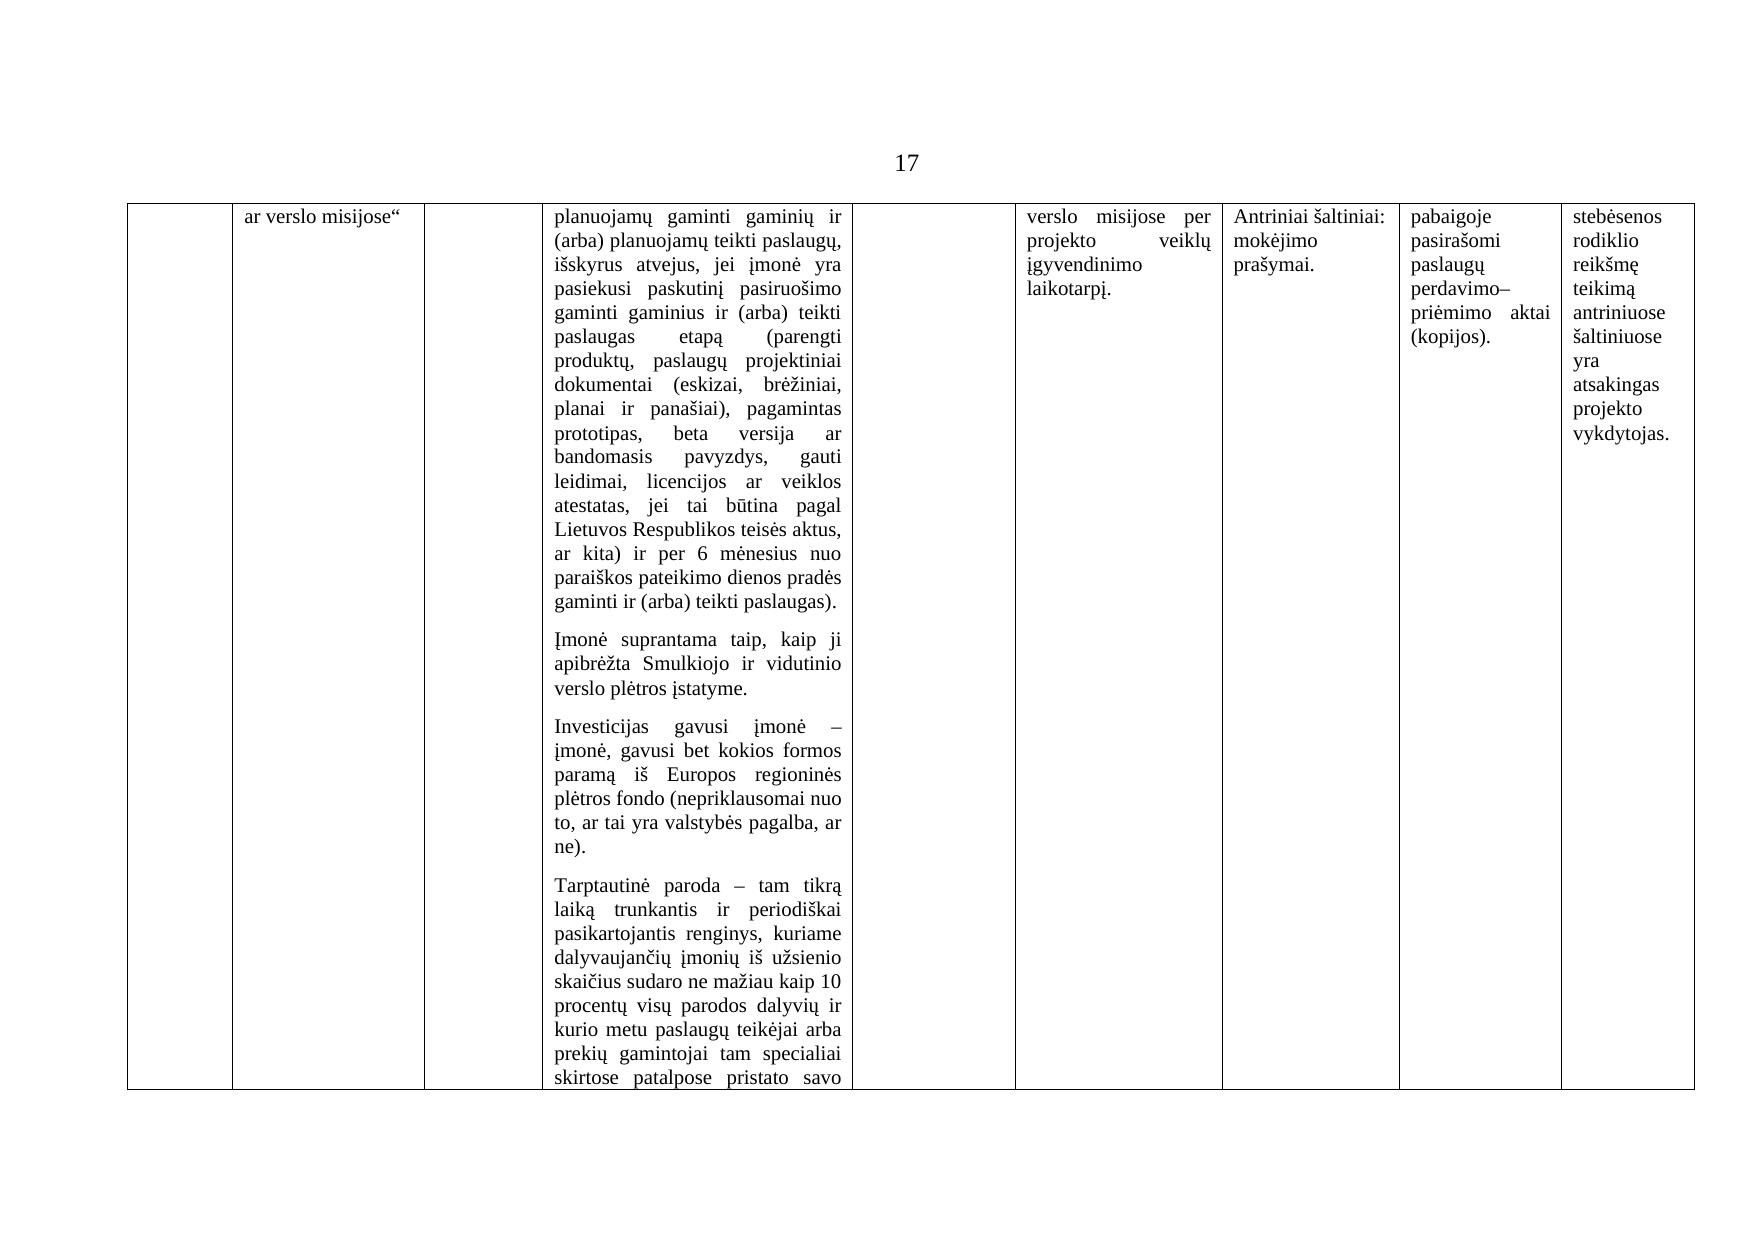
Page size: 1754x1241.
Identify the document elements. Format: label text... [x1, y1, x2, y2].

table_cell [425, 204, 542, 1089]
table_cell planuojamų gaminti gaminių ir (arba) planuojamų teikti paslaugų, išskyrus atvejus, jei įmonė yra pasiekusi paskutinį pasiruošimo gaminti gaminius ir (arba) teikti paslaugas etapą (parengti produktų, paslaugų projektiniai dokumentai (eskizai, brėžiniai, planai ir panašiai), pagamintas prototipas, beta versija ar bandomasis pavyzdys, gauti leidimai, licencijos ar veiklos atestatas, jei tai būtina pagal Lietuvos Respublikos teisės aktus, ar kita) ir per 6 mėnesius nuo paraiškos pateikimo dienos pradės gaminti ir (arba) teikti paslaugas). Įmonė suprantama taip, kaip ji apibrėžta Smulkiojo ir vidutinio verslo plėtros įstatyme. Investicijas gavusi įmonė – įmonė, gavusi bet kokios formos paramą iš Europos regioninės plėtros fondo (nepriklausomai nuo to, ar tai yra valstybės pagalba, ar ne). Tarptautinė paroda – tam tikrą laiką trunkantis ir periodiškai pasikartojantis renginys, kuriame dalyvaujančių įmonių iš užsienio skaičius sudaro ne mažiau kaip 10 procentų visų parodos dalyvių ir kurio metu paslaugų teikėjai arba prekių gamintojai tam specialiai skirtose patalpose pristato savo [543, 204, 852, 1089]
table_cell verslo misijose per projekto veiklų įgyvendinimo laikotarpį. [1016, 204, 1222, 1089]
table_cell stebėsenos rodiklio reikšmę teikimą antriniuose šaltiniuose yra atsakingas projekto vykdytojas. [1562, 204, 1694, 1089]
table_cell [853, 204, 1015, 1089]
table_cell [128, 204, 232, 1089]
table_cell Antriniai šaltiniai: mokėjimo prašymai. [1223, 204, 1399, 1089]
table_cell ar verslo misijose“ [233, 204, 424, 1089]
table_cell pabaigoje pasirašomi paslaugų perdavimo–priėmimo aktai (kopijos). [1400, 204, 1561, 1089]
